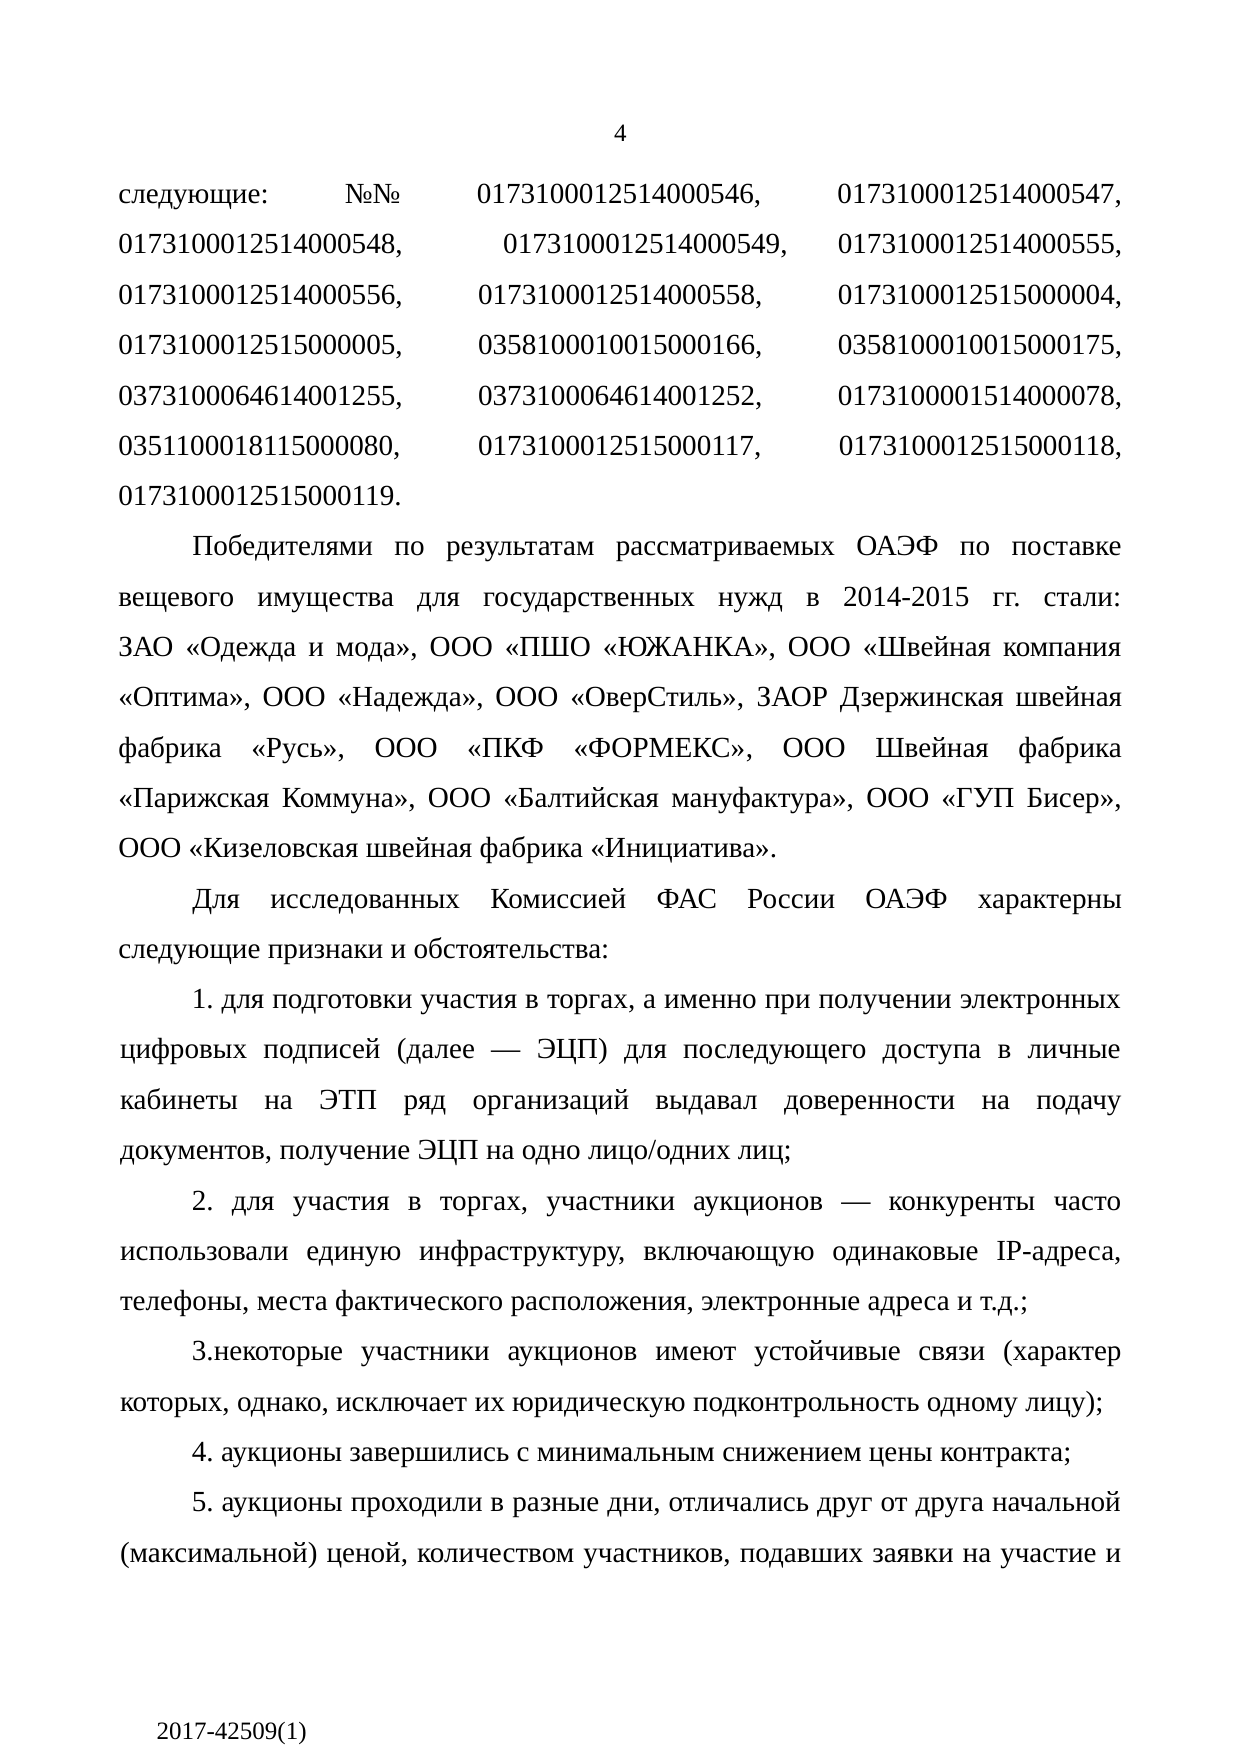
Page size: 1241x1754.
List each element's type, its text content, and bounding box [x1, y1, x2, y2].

text следующие: №№ 0173100012514000546, 0173100012514000547, 0173100012514000548, 0173100012514000549, 0173100012514000555, 0173100012514000556, 0173100012514000558, 0173100012515000004, 0173100012515000005, 0358100010015000166, 0358100010015000175, 0373100064614001255, 0373100064614001252, 0173100001514000078, 0351100018115000080, 0173100012515000117, 0173100012515000118, 0173100012515000119. [118, 176, 1122, 512]
list для подготовки участия в торгах, а именно при получении электронных цифровых подписей (далее — ЭЦП) для последующего доступа в личные кабинеты на ЭТП ряд организаций выдавал доверенности на подачу документов, получение ЭЦП на одно лицо/одних лиц; [120, 981, 1122, 1166]
text Для исследованных Комиссией ФАС России ОАЭФ характерны следующие признаки и обстоятельства: [118, 881, 1122, 964]
list аукционы завершились с минимальным снижением цены контракта; [120, 1434, 1122, 1468]
list аукционы проходили в разные дни, отличались друг от друга начальной (максимальной) ценой, количеством участников, подавших заявки на участие и [120, 1484, 1122, 1568]
list некоторые участники аукционов имеют устойчивые связи (характер которых, однако, исключает их юридическую подконтрольность одному лицу); [120, 1333, 1122, 1417]
list для участия в торгах, участники аукционов — конкуренты часто использовали единую инфраструктуру, включающую одинаковые IP-адреса, телефоны, места фактического расположения, электронные адреса и т.д.; [120, 1183, 1122, 1317]
text Победителями по результатам рассматриваемых ОАЭФ по поставке вещевого имущества для государственных нужд в 2014-2015 гг. стали: ЗАО «Одежда и мода», ООО «ПШО «ЮЖАНКА», ООО «Швейная компания «Оптима», ООО «Надежда», ООО «ОверСтиль», ЗАОР Дзержинская швейная фабрика «Русь», ООО «ПКФ «ФОРМЕКС», ООО Швейная фабрика «Парижская Коммуна», ООО «Балтийская мануфактура», ООО «ГУП Бисер», ООО «Кизеловская швейная фабрика «Инициатива». [118, 528, 1122, 864]
